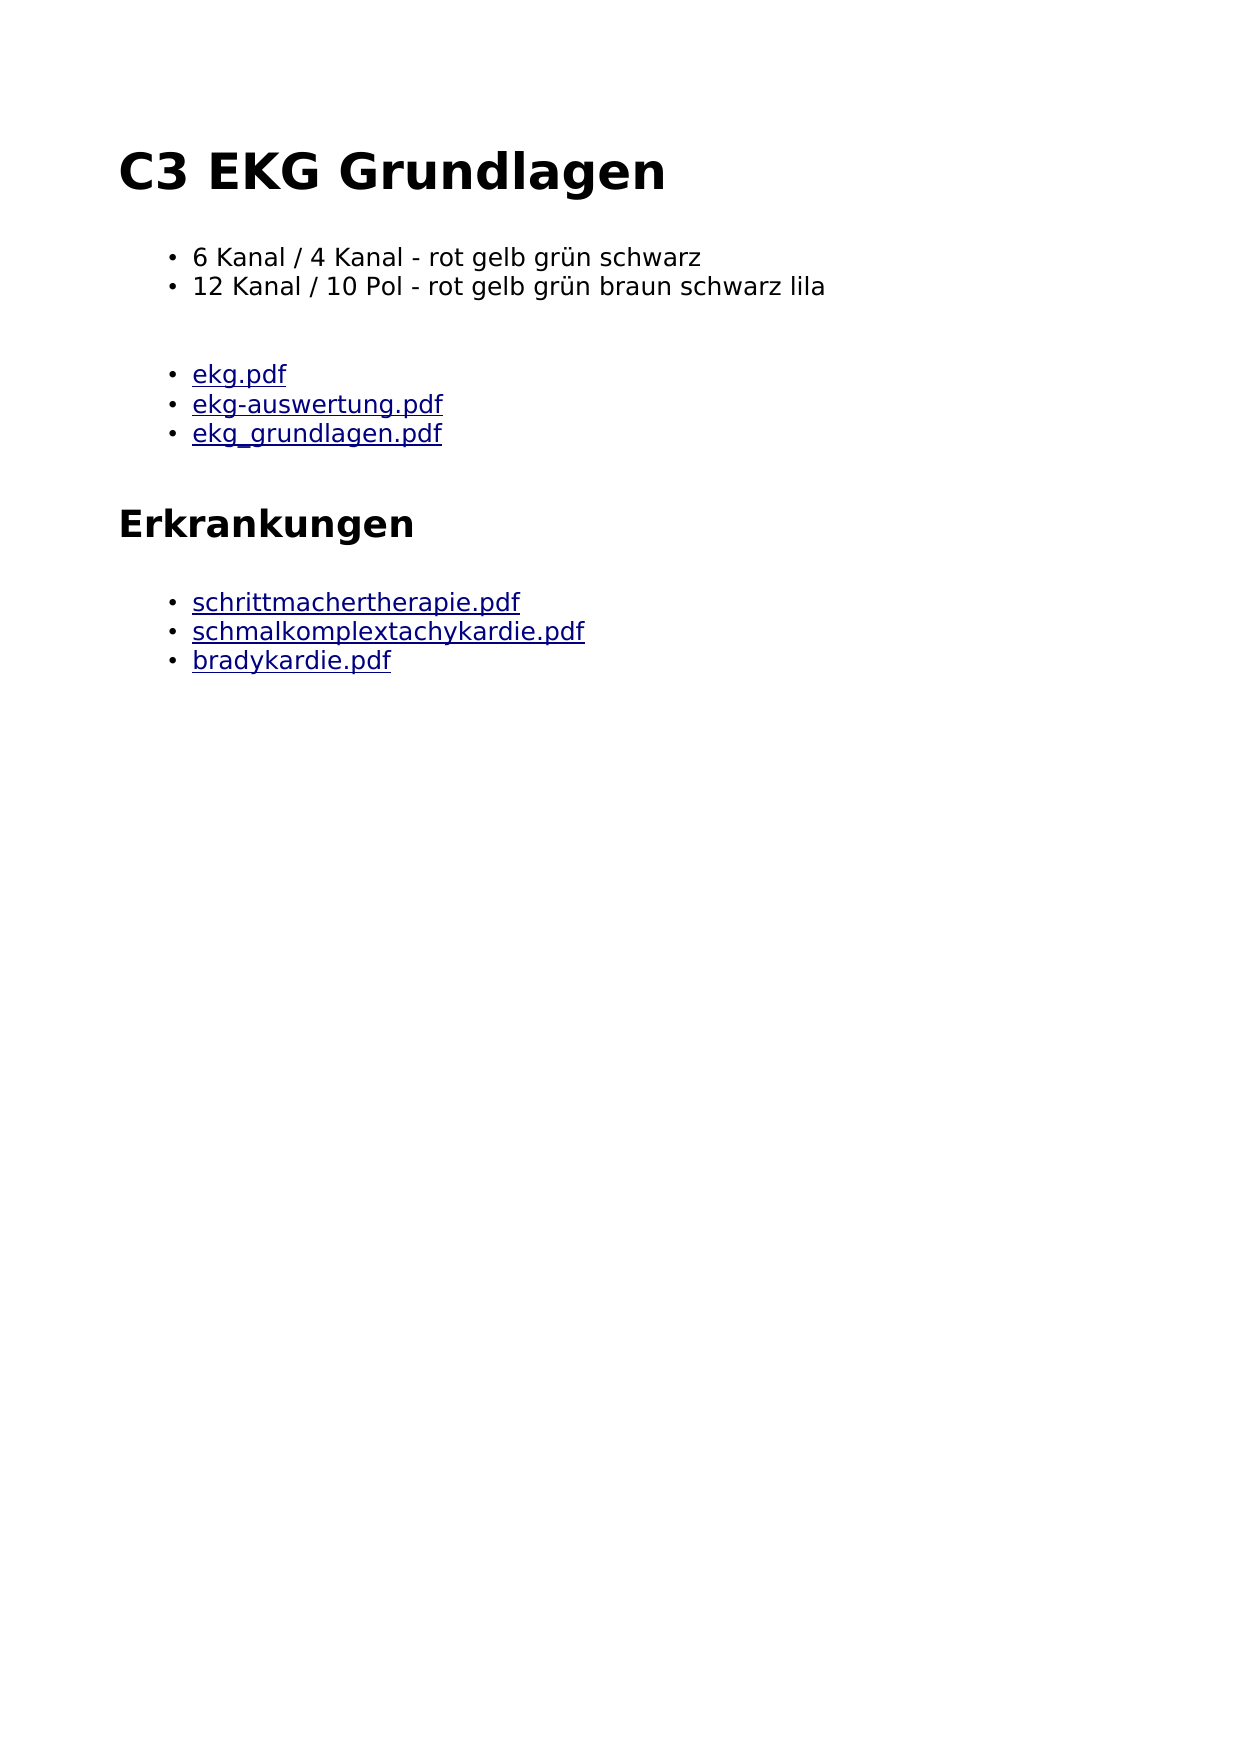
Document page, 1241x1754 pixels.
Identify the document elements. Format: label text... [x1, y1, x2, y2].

list 12 Kanal / 10 Pol - rot gelb grün braun schwarz lila [177, 272, 1122, 302]
list schmalkomplextachykardie.pdf [177, 617, 1122, 647]
subtitle C3 EKG Grundlagen [118, 143, 1122, 201]
list 6 Kanal / 4 Kanal - rot gelb grün schwarz [177, 243, 1122, 272]
list ekg-auswertung.pdf [177, 390, 1122, 419]
list schrittmachertherapie.pdf [177, 588, 1122, 617]
subtitle Erkrankungen [118, 503, 1122, 546]
list bradykardie.pdf [177, 647, 1122, 676]
list ekg.pdf [177, 361, 1122, 390]
list ekg_grundlagen.pdf [177, 419, 1122, 448]
